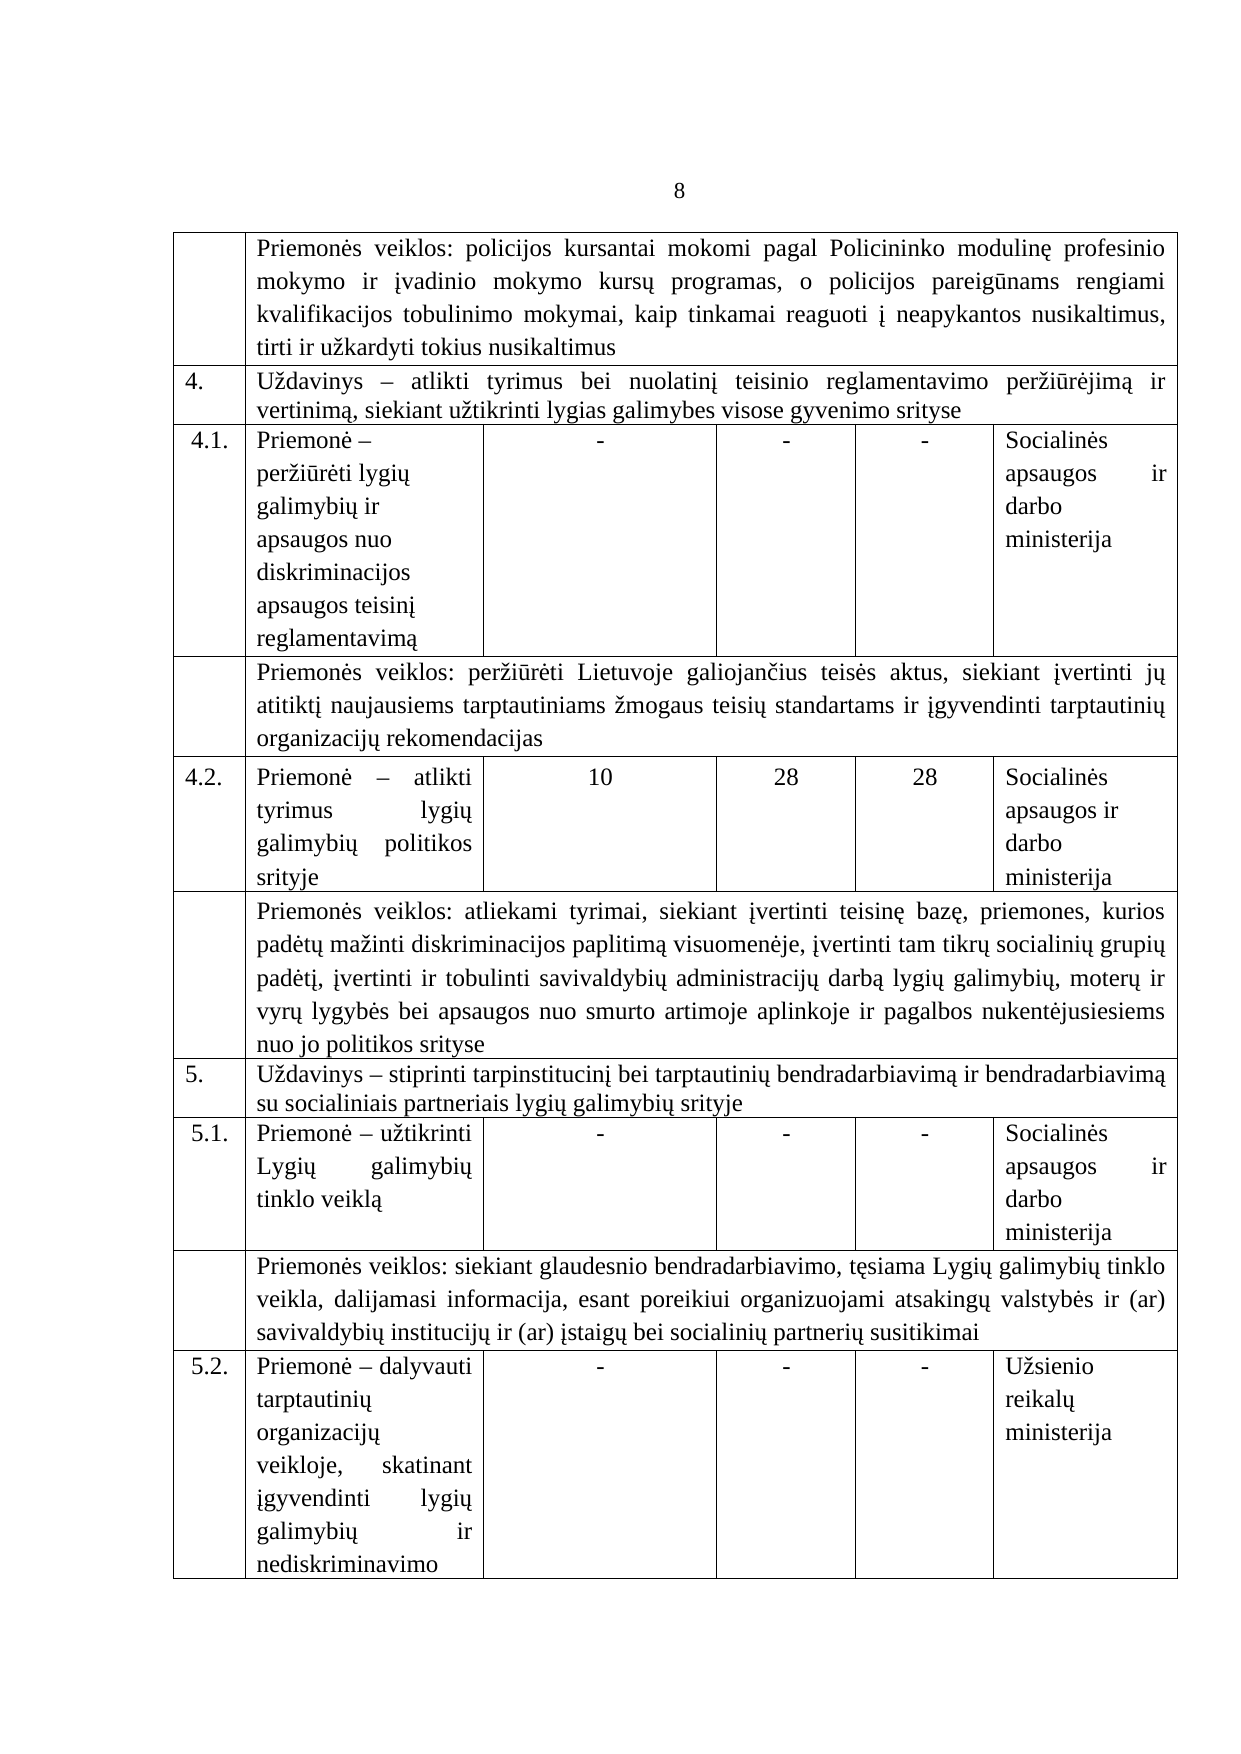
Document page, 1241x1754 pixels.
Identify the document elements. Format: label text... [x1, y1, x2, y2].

table_cell Priemonė – užtikrinti Lygių galimybių tinklo veiklą [246, 1118, 483, 1250]
table_cell Užsienio reikalų ministerija [994, 1351, 1177, 1578]
table_cell 4.1. [174, 425, 245, 656]
table_cell - [856, 1351, 993, 1578]
table_cell 5. [174, 1059, 245, 1117]
table_cell 4.2. [174, 757, 245, 891]
table_cell [174, 892, 245, 1058]
table_cell - [717, 425, 855, 656]
table_cell 28 [856, 757, 993, 891]
table_cell 10 [484, 757, 716, 891]
table_cell Priemonė – dalyvauti tarptautinių organizacijų veikloje, skatinant įgyvendinti lygių galimybių ir nediskriminavimo [246, 1351, 483, 1578]
table_cell 28 [717, 757, 855, 891]
table_cell [174, 233, 245, 365]
table_cell Socialinės apsaugos ir darbo ministerija [994, 1118, 1177, 1250]
table_cell [174, 657, 245, 756]
table_cell - [717, 1351, 855, 1578]
table_cell - [484, 1118, 716, 1250]
table_cell Uždavinys – atlikti tyrimus bei nuolatinį teisinio reglamentavimo peržiūrėjimą ir vertinimą, siekiant užtikrinti lygias galimybes visose gyvenimo srityse [246, 366, 1177, 424]
table_cell - [484, 425, 716, 656]
table_cell - [856, 425, 993, 656]
table_cell Priemonė – atlikti tyrimus lygių galimybių politikos srityje [246, 757, 483, 891]
table_cell - [717, 1118, 855, 1250]
table_cell - [856, 1118, 993, 1250]
table_cell Priemonė – peržiūrėti lygių galimybių ir apsaugos nuo diskriminacijos apsaugos teisinį reglamentavimą [246, 425, 483, 656]
table_cell Priemonės veiklos: siekiant glaudesnio bendradarbiavimo, tęsiama Lygių galimybių tinklo veikla, dalijamasi informacija, esant poreikiui organizuojami atsakingų valstybės ir (ar) savivaldybių institucijų ir (ar) įstaigų bei socialinių partnerių susitikimai [246, 1251, 1177, 1350]
table_cell Uždavinys – stiprinti tarpinstitucinį bei tarptautinių bendradarbiavimą ir bendradarbiavimą su socialiniais partneriais lygių galimybių srityje [246, 1059, 1177, 1117]
table_cell Priemonės veiklos: policijos kursantai mokomi pagal Policininko modulinę profesinio mokymo ir įvadinio mokymo kursų programas, o policijos pareigūnams rengiami kvalifikacijos tobulinimo mokymai, kaip tinkamai reaguoti į neapykantos nusikaltimus, tirti ir užkardyti tokius nusikaltimus [246, 233, 1177, 365]
table_cell - [484, 1351, 716, 1578]
table_cell Priemonės veiklos: atliekami tyrimai, siekiant įvertinti teisinę bazę, priemones, kurios padėtų mažinti diskriminacijos paplitimą visuomenėje, įvertinti tam tikrų socialinių grupių padėtį, įvertinti ir tobulinti savivaldybių administracijų darbą lygių galimybių, moterų ir vyrų lygybės bei apsaugos nuo smurto artimoje aplinkoje ir pagalbos nukentėjusiesiems nuo jo politikos srityse [246, 892, 1177, 1058]
table_cell Priemonės veiklos: peržiūrėti Lietuvoje galiojančius teisės aktus, siekiant įvertinti jų atitiktį naujausiems tarptautiniams žmogaus teisių standartams ir įgyvendinti tarptautinių organizacijų rekomendacijas [246, 657, 1177, 756]
table_cell Socialinės apsaugos ir darbo ministerija [994, 757, 1177, 891]
table_cell 5.2. [174, 1351, 245, 1578]
table_cell Socialinės apsaugos ir darbo ministerija [994, 425, 1177, 656]
table_cell 4. [174, 366, 245, 424]
table_cell [174, 1251, 245, 1350]
table_cell 5.1. [174, 1118, 245, 1250]
